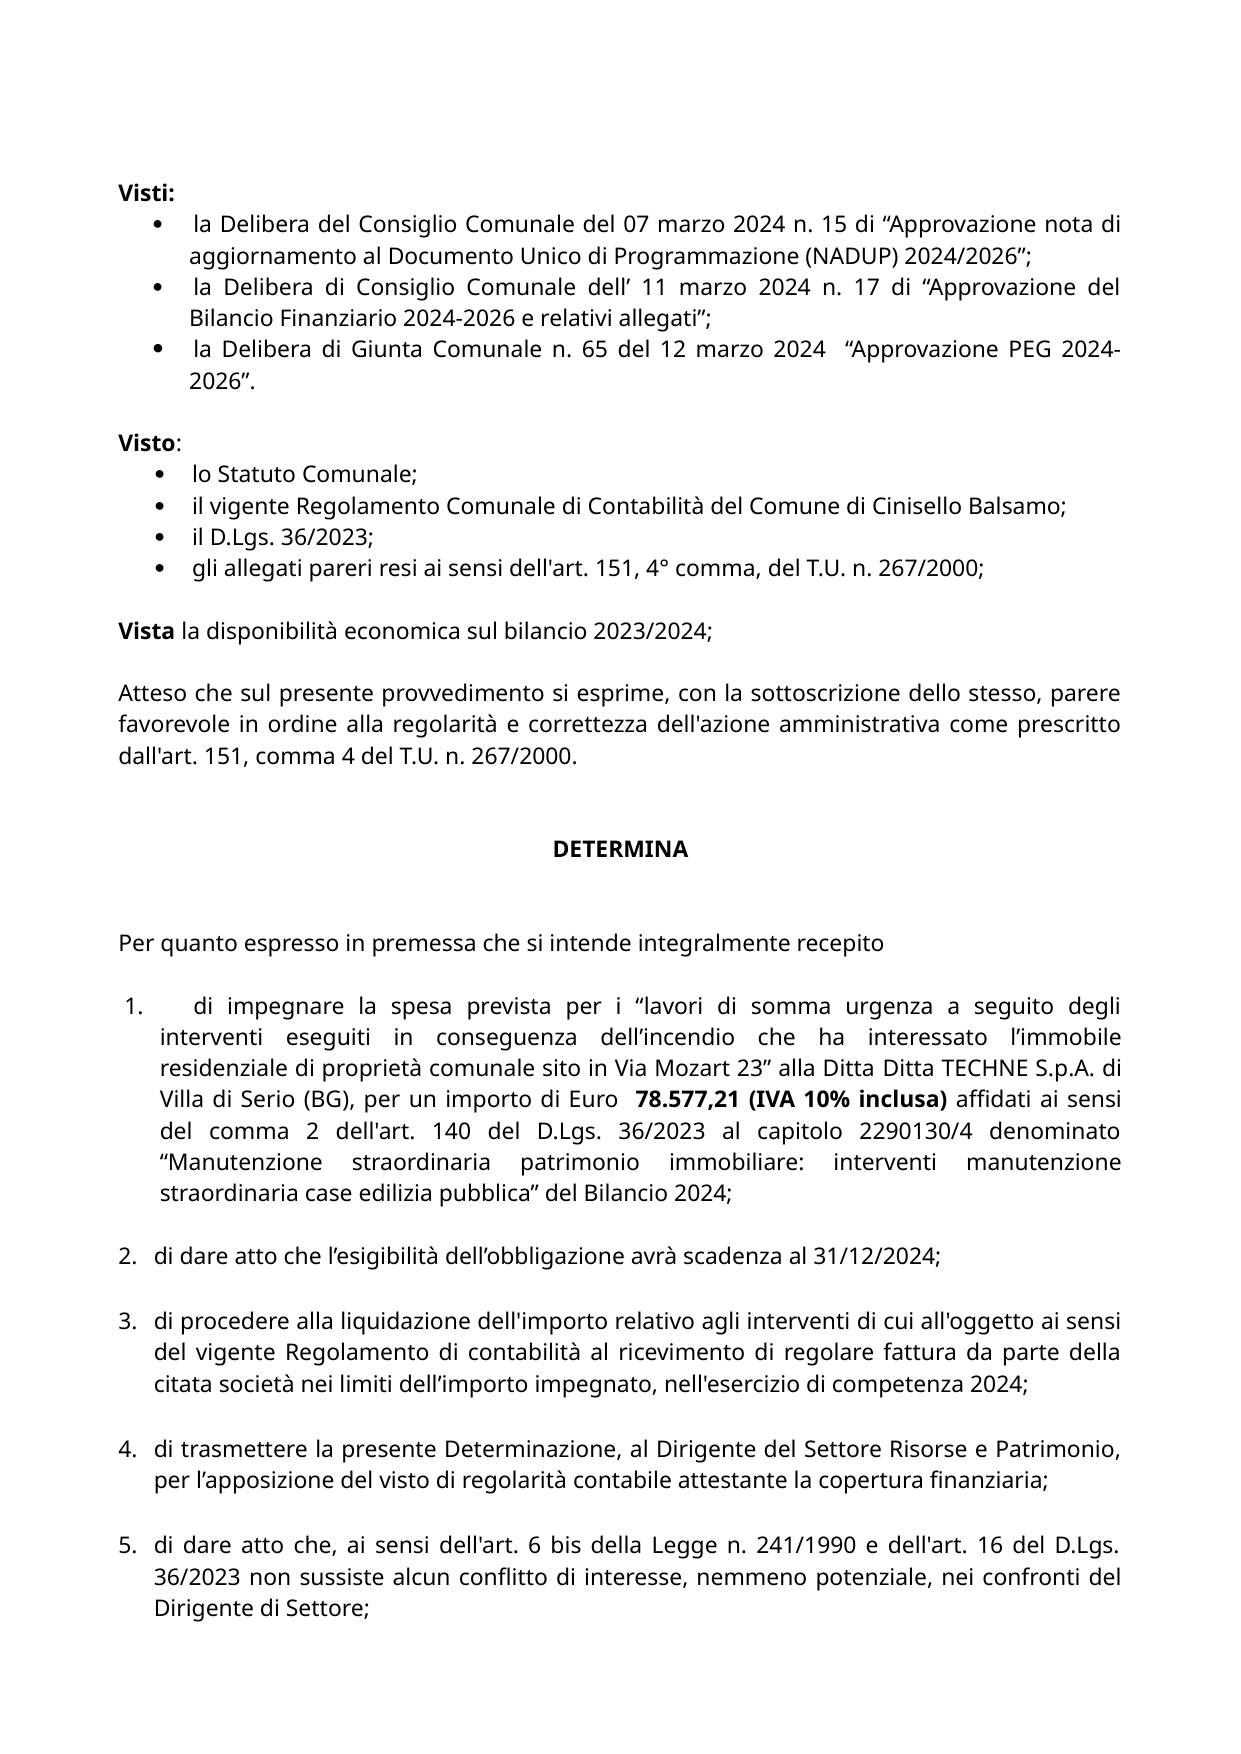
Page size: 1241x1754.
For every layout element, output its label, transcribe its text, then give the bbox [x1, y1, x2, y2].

list lo Statuto Comunale; [156, 458, 1122, 490]
list il D.Lgs. 36/2023; [156, 521, 1122, 552]
text Visto: [118, 427, 1122, 458]
text DETERMINA [118, 833, 1122, 865]
list la Delibera di Giunta Comunale n. 65 del 12 marzo 2024 “Approvazione PEG 2024-2026”. [153, 333, 1122, 396]
list di impegnare la spesa prevista per i “lavori di somma urgenza a seguito degli interventi eseguiti in conseguenza dell’incendio che ha interessato l’immobile residenziale di proprietà comunale sito in Via Mozart 23” alla Ditta Ditta TECHNE S.p.A. di Villa di Serio (BG), per un importo di Euro 78.577,21 (IVA 10% inclusa) affidati ai sensi del comma 2 dell'art. 140 del D.Lgs. 36/2023 al capitolo 2290130/4 denominato “Manutenzione straordinaria patrimonio immobiliare: interventi manutenzione straordinaria case edilizia pubblica” del Bilancio 2024; [124, 990, 1122, 1208]
list di dare atto che l’esigibilità dell’obbligazione avrà scadenza al 31/12/2024; [118, 1240, 1122, 1271]
list la Delibera del Consiglio Comunale del 07 marzo 2024 n. 15 di “Approvazione nota di aggiornamento al Documento Unico di Programmazione (NADUP) 2024/2026”; [153, 208, 1122, 271]
list di dare atto che, ai sensi dell'art. 6 bis della Legge n. 241/1990 e dell'art. 16 del D.Lgs. 36/2023 non sussiste alcun conflitto di interesse, nemmeno potenziale, nei confronti del Dirigente di Settore; [118, 1529, 1122, 1623]
text Vista la disponibilità economica sul bilancio 2023/2024; [118, 615, 1122, 646]
text Atteso che sul presente provvedimento si esprime, con la sottoscrizione dello stesso, parere favorevole in ordine alla regolarità e correttezza dell'azione amministrativa come prescritto dall'art. 151, comma 4 del T.U. n. 267/2000. [118, 677, 1122, 771]
list di trasmettere la presente Determinazione, al Dirigente del Settore Risorse e Patrimonio, per l’apposizione del visto di regolarità contabile attestante la copertura finanziaria; [118, 1433, 1122, 1495]
list la Delibera di Consiglio Comunale dell’ 11 marzo 2024 n. 17 di “Approvazione del Bilancio Finanziario 2024-2026 e relativi allegati”; [153, 271, 1122, 333]
text Per quanto espresso in premessa che si intende integralmente recepito [118, 927, 1122, 958]
list gli allegati pareri resi ai sensi dell'art. 151, 4° comma, del T.U. n. 267/2000; [156, 552, 1122, 583]
list di procedere alla liquidazione dell'importo relativo agli interventi di cui all'oggetto ai sensi del vigente Regolamento di contabilità al ricevimento di regolare fattura da parte della citata società nei limiti dell’importo impegnato, nell'esercizio di competenza 2024; [118, 1305, 1122, 1399]
text Visti: [118, 177, 1122, 208]
list il vigente Regolamento Comunale di Contabilità del Comune di Cinisello Balsamo; [156, 490, 1122, 521]
